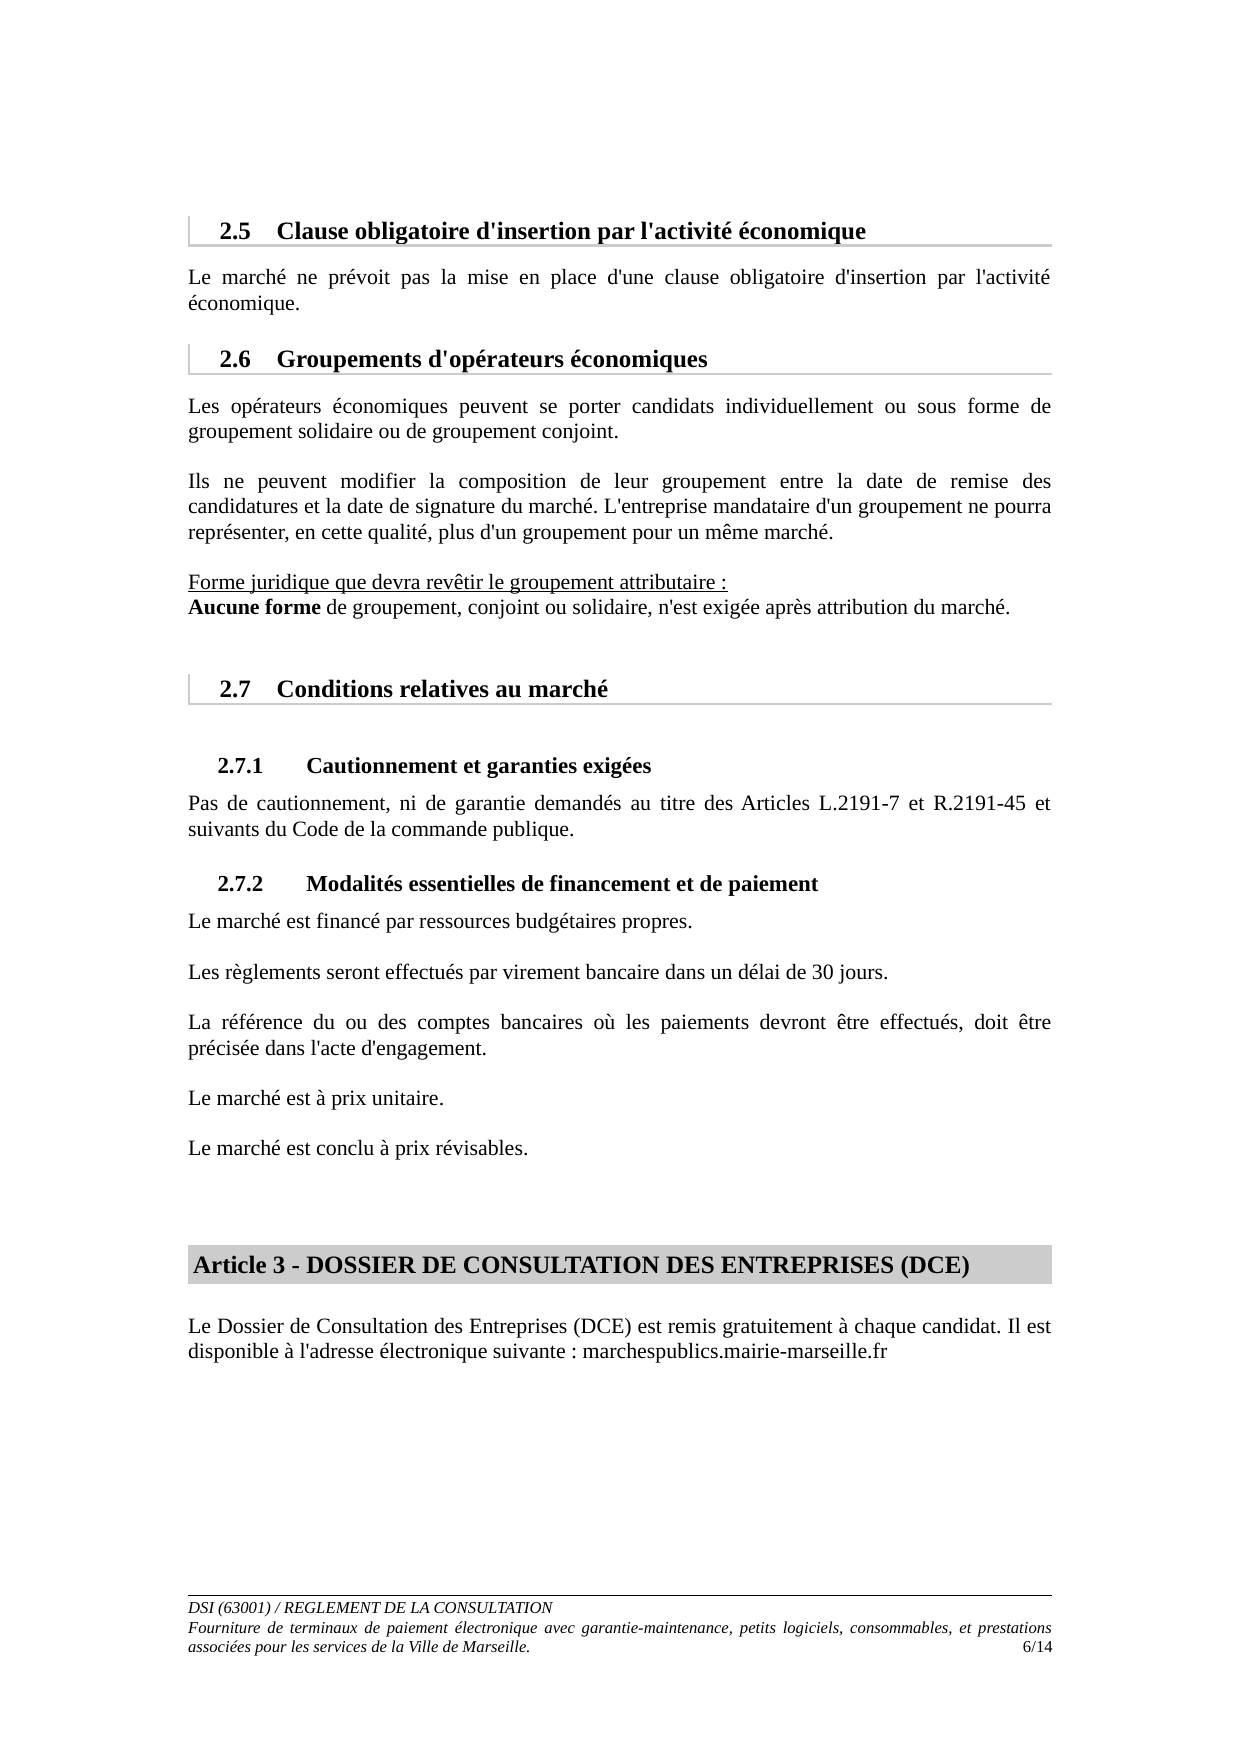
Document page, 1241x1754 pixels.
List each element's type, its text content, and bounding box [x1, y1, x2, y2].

text Le marché est financé par ressources budgétaires propres. [188, 908, 1052, 934]
text Aucune forme de groupement, conjoint ou solidaire, n'est exigée après attribution du marché. [188, 594, 1052, 619]
text Les règlements seront effectués par virement bancaire dans un délai de 30 jours. [188, 959, 1052, 984]
subtitle Clause obligatoire d'insertion par l'activité économique [190, 216, 1052, 244]
text Le marché ne prévoit pas la mise en place d'une clause obligatoire d'insertion par l'activité économique. [188, 264, 1052, 315]
text Ils ne peuvent modifier la composition de leur groupement entre la date de remise des candidatures et la date de signature du marché. L'entreprise mandataire d'un groupement ne pourra représenter, en cette qualité, plus d'un groupement pour un même marché. [188, 468, 1052, 544]
subtitle DOSSIER DE CONSULTATION DES ENTREPRISES (DCE) [190, 1247, 1050, 1282]
subtitle Modalités essentielles de financement et de paiement [188, 870, 1052, 897]
text Les opérateurs économiques peuvent se porter candidats individuellement ou sous forme de groupement solidaire ou de groupement conjoint. [188, 393, 1052, 443]
subtitle Conditions relatives au marché [190, 674, 1052, 703]
text Le marché est à prix unitaire. [188, 1085, 1052, 1110]
subtitle Groupements d'opérateurs économiques [190, 344, 1052, 373]
subtitle Cautionnement et garanties exigées [188, 752, 1052, 779]
text Forme juridique que devra revêtir le groupement attributaire : [188, 569, 1052, 594]
text Pas de cautionnement, ni de garantie demandés au titre des Articles L.2191-7 et R.2191-45 et suivants du Code de la commande publique. [188, 790, 1052, 841]
text Le marché est conclu à prix révisables. [188, 1135, 1052, 1161]
text Le Dossier de Consultation des Entreprises (DCE) est remis gratuitement à chaque candidat. Il est disponible à l'adresse électronique suivante : marchespublics.mairie-marseille.fr [188, 1313, 1052, 1364]
text La référence du ou des comptes bancaires où les paiements devront être effectués, doit être précisée dans l'acte d'engagement. [188, 1009, 1052, 1060]
